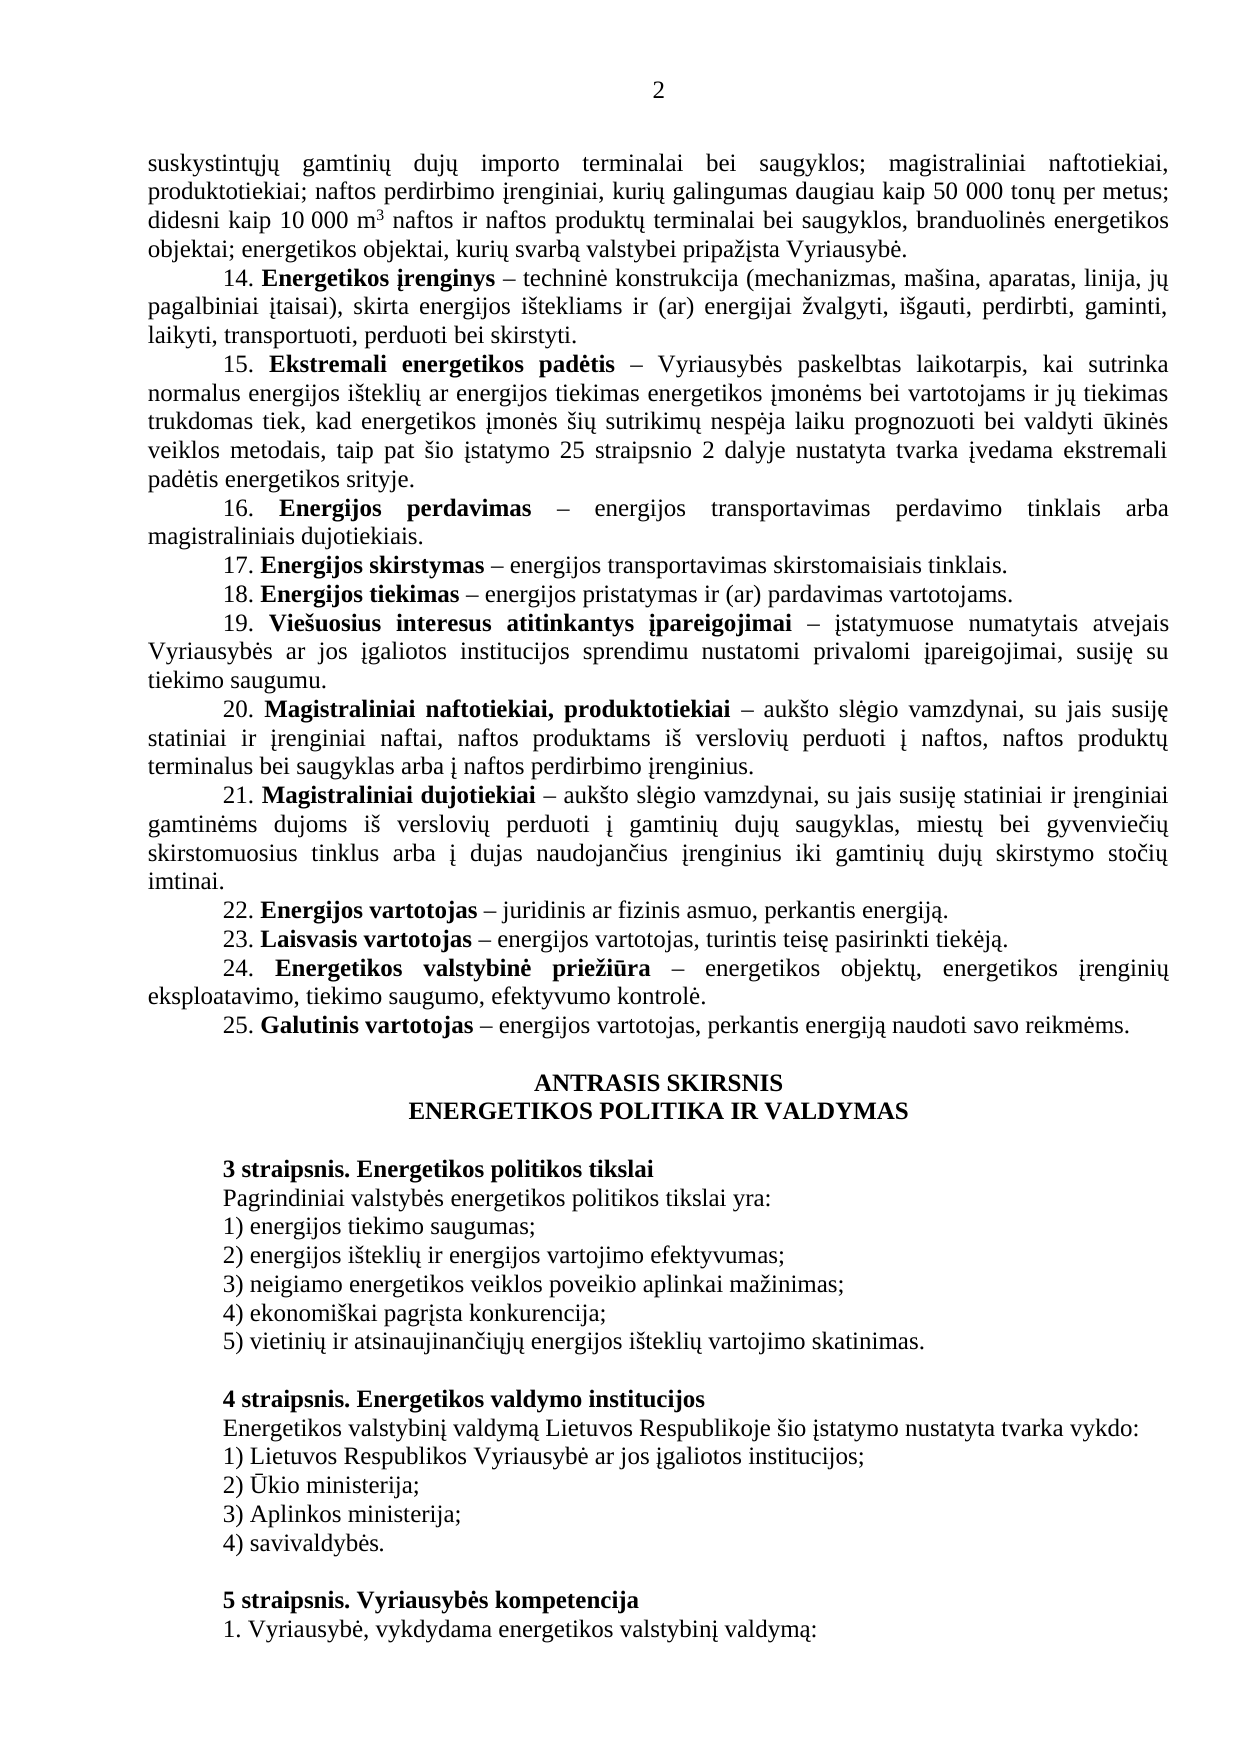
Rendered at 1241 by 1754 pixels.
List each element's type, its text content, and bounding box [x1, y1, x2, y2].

text 4 straipsnis. Energetikos valdymo institucijos [148, 1384, 1169, 1413]
text 21. Magistraliniai dujotiekiai – aukšto slėgio vamzdynai, su jais susiję statiniai ir įrenginiai gamtinėms dujoms iš verslovių perduoti į gamtinių dujų saugyklas, miestų bei gyvenviečių skirstomuosius tinklus arba į dujas naudojančius įrenginius iki gamtinių dujų skirstymo stočių imtinai. [148, 780, 1169, 895]
text 24. Energetikos valstybinė priežiūra – energetikos objektų, energetikos įrenginių eksploatavimo, tiekimo saugumo, efektyvumo kontrolė. [148, 953, 1169, 1010]
text 2) energijos išteklių ir energijos vartojimo efektyvumas; [148, 1240, 1169, 1269]
text 18. Energijos tiekimas – energijos pristatymas ir (ar) pardavimas vartotojams. [148, 579, 1169, 608]
text Energetikos valstybinį valdymą Lietuvos Respublikoje šio įstatymo nustatyta tvarka vykdo: [148, 1413, 1169, 1441]
text 14. Energetikos įrenginys – techninė konstrukcija (mechanizmas, mašina, aparatas, linija, jų pagalbiniai įtaisai), skirta energijos ištekliams ir (ar) energijai žvalgyti, išgauti, perdirbti, gaminti, laikyti, transportuoti, perduoti bei skirstyti. [148, 263, 1169, 349]
text 4) savivaldybės. [148, 1528, 1169, 1556]
text 2) Ūkio ministerija; [148, 1470, 1169, 1499]
text 15. Ekstremali energetikos padėtis – Vyriausybės paskelbtas laikotarpis, kai sutrinka normalus energijos išteklių ar energijos tiekimas energetikos įmonėms bei vartotojams ir jų tiekimas trukdomas tiek, kad energetikos įmonės šių sutrikimų nespėja laiku prognozuoti bei valdyti ūkinės veiklos metodais, taip pat šio įstatymo 25 straipsnio 2 dalyje nustatyta tvarka įvedama ekstremali padėtis energetikos srityje. [148, 349, 1169, 493]
text ENERGETIKOS POLITIKA IR VALDYMAS [148, 1096, 1169, 1125]
text 20. Magistraliniai naftotiekiai, produktotiekiai – aukšto slėgio vamzdynai, su jais susiję statiniai ir įrenginiai naftai, naftos produktams iš verslovių perduoti į naftos, naftos produktų terminalus bei saugyklas arba į naftos perdirbimo įrenginius. [148, 694, 1169, 780]
text 1) Lietuvos Respublikos Vyriausybė ar jos įgaliotos institucijos; [148, 1441, 1169, 1470]
text 17. Energijos skirstymas – energijos transportavimas skirstomaisiais tinklais. [148, 550, 1169, 579]
text 5) vietinių ir atsinaujinančiųjų energijos išteklių vartojimo skatinimas. [148, 1326, 1169, 1355]
text 23. Laisvasis vartotojas – energijos vartotojas, turintis teisę pasirinkti tiekėją. [148, 924, 1169, 953]
text suskystintųjų gamtinių dujų importo terminalai bei saugyklos; magistraliniai naftotiekiai, produktotiekiai; naftos perdirbimo įrenginiai, kurių galingumas daugiau kaip 50 000 tonų per metus; didesni kaip 10 000 m3 naftos ir naftos produktų terminalai bei saugyklos, branduolinės energetikos objektai; energetikos objektai, kurių svarbą valstybei pripažįsta Vyriausybė. [148, 148, 1169, 263]
text 4) ekonomiškai pagrįsta konkurencija; [148, 1298, 1169, 1326]
text 3 straipsnis. Energetikos politikos tikslai [148, 1154, 1169, 1183]
text 1. Vyriausybė, vykdydama energetikos valstybinį valdymą: [148, 1614, 1169, 1643]
text 16. Energijos perdavimas – energijos transportavimas perdavimo tinklais arba magistraliniais dujotiekiais. [148, 493, 1169, 550]
text 25. Galutinis vartotojas – energijos vartotojas, perkantis energiją naudoti savo reikmėms. [148, 1010, 1169, 1039]
text 3) Aplinkos ministerija; [148, 1499, 1169, 1528]
text 1) energijos tiekimo saugumas; [148, 1211, 1169, 1240]
text 22. Energijos vartotojas – juridinis ar fizinis asmuo, perkantis energiją. [148, 895, 1169, 924]
text 5 straipsnis. Vyriausybės kompetencija [148, 1585, 1169, 1614]
text 3) neigiamo energetikos veiklos poveikio aplinkai mažinimas; [148, 1269, 1169, 1298]
text 19. Viešuosius interesus atitinkantys įpareigojimai – įstatymuose numatytais atvejais Vyriausybės ar jos įgaliotos institucijos sprendimu nustatomi privalomi įpareigojimai, susiję su tiekimo saugumu. [148, 608, 1169, 694]
text Pagrindiniai valstybės energetikos politikos tikslai yra: [148, 1183, 1169, 1211]
text ANTRASIS SKIRSNIS [148, 1068, 1169, 1096]
